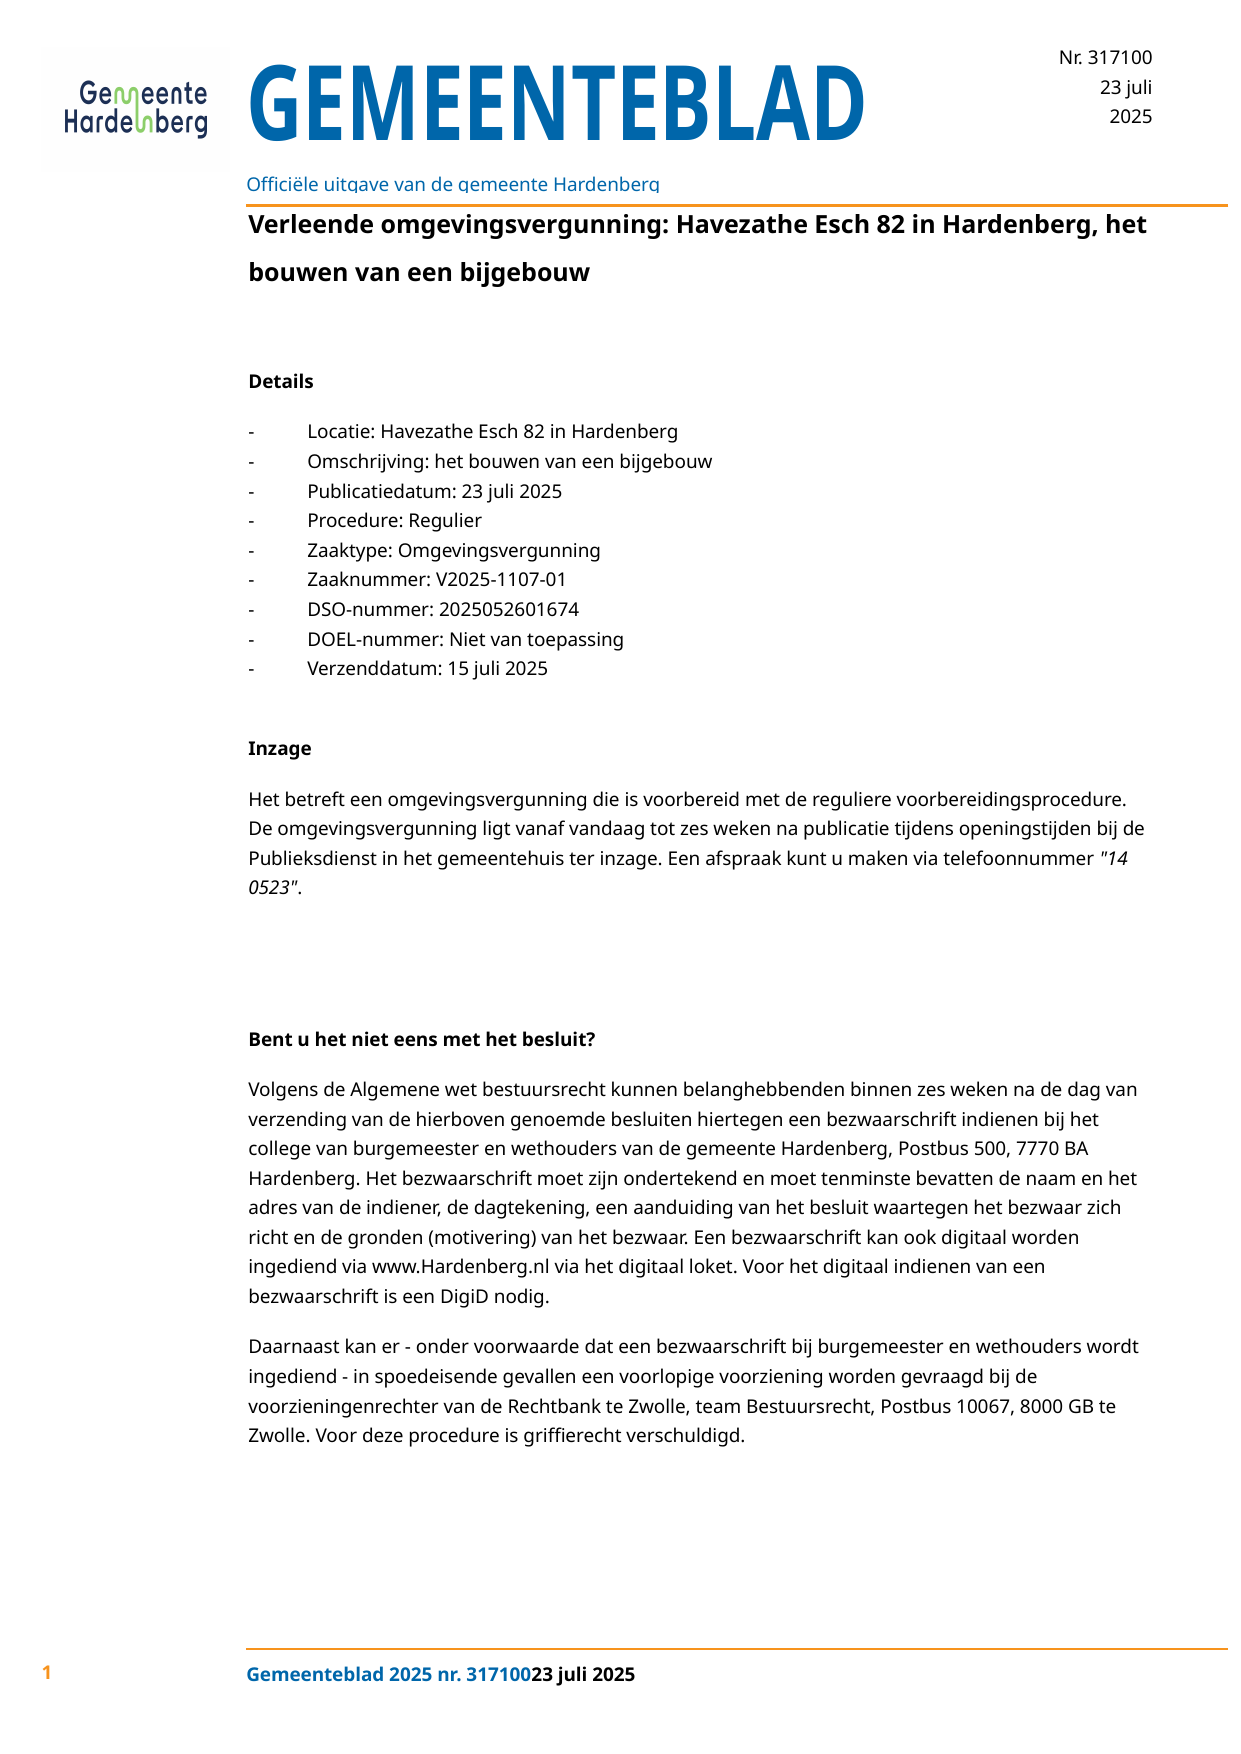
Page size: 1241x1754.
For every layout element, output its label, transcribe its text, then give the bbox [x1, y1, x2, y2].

list DSO-nummer: 2025052601674 [248, 596, 1152, 622]
list DOEL-nummer: Niet van toepassing [248, 626, 1152, 652]
list Publicatiedatum: 23 juli 2025 [248, 478, 1152, 504]
text Verleende omgevingsvergunning: Havezathe Esch 82 in Hardenberg, het bouwen van een bijgebouw [248, 207, 1152, 288]
list Zaaktype: Omgevingsvergunning [248, 537, 1152, 563]
text Details [248, 368, 1152, 394]
text Volgens de Algemene wet bestuursrecht kunnen belanghebbenden binnen zes weken na de dag van verzending van de hierboven genoemde besluiten hiertegen een bezwaarschrift indienen bij het college van burgemeester en wethouders van de gemeente Hardenberg, Postbus 500, 7770 BA Hardenberg. Het bezwaarschrift moet zijn ondertekend en moet tenminste bevatten de naam en het adres van de indiener, de dagtekening, een aanduiding van het besluit waartegen het bezwaar zich richt en de gronden (motivering) van het bezwaar. Een bezwaarschrift kan ook digitaal worden ingediend via www.Hardenberg.nl via het digitaal loket. Voor het digitaal indienen van een bezwaarschrift is een DigiD nodig. [248, 1076, 1152, 1309]
list Zaaknummer: V2025-1107-01 [248, 567, 1152, 592]
list Locatie: Havezathe Esch 82 in Hardenberg [248, 419, 1152, 444]
text Daarnaast kan er - onder voorwaarde dat een bezwaarschrift bij burgemeester en wethouders wordt ingediend - in spoedeisende gevallen een voorlopige voorziening worden gevraagd bij de voorzieningenrechter van de Rechtbank te Zwolle, team Bestuursrecht, Postbus 10067, 8000 GB te Zwolle. Voor deze procedure is griffierecht verschuldigd. [248, 1334, 1152, 1448]
list Verzenddatum: 15 juli 2025 [248, 655, 1152, 681]
text Bent u het niet eens met het besluit? [248, 1026, 1152, 1052]
list Omschrijving: het bouwen van een bijgebouw [248, 448, 1152, 474]
text Inzage [248, 735, 1152, 761]
text Het betreft een omgevingsvergunning die is voorbereid met de reguliere voorbereidingsprocedure. De omgevingsvergunning ligt vanaf vandaag tot zes weken na publicatie tijdens openingstijden bij de Publieksdienst in het gemeentehuis ter inzage. Een afspraak kunt u maken via telefoonnummer "14 0523". [248, 786, 1152, 900]
picture [41, 47, 231, 172]
list Procedure: Regulier [248, 507, 1152, 533]
